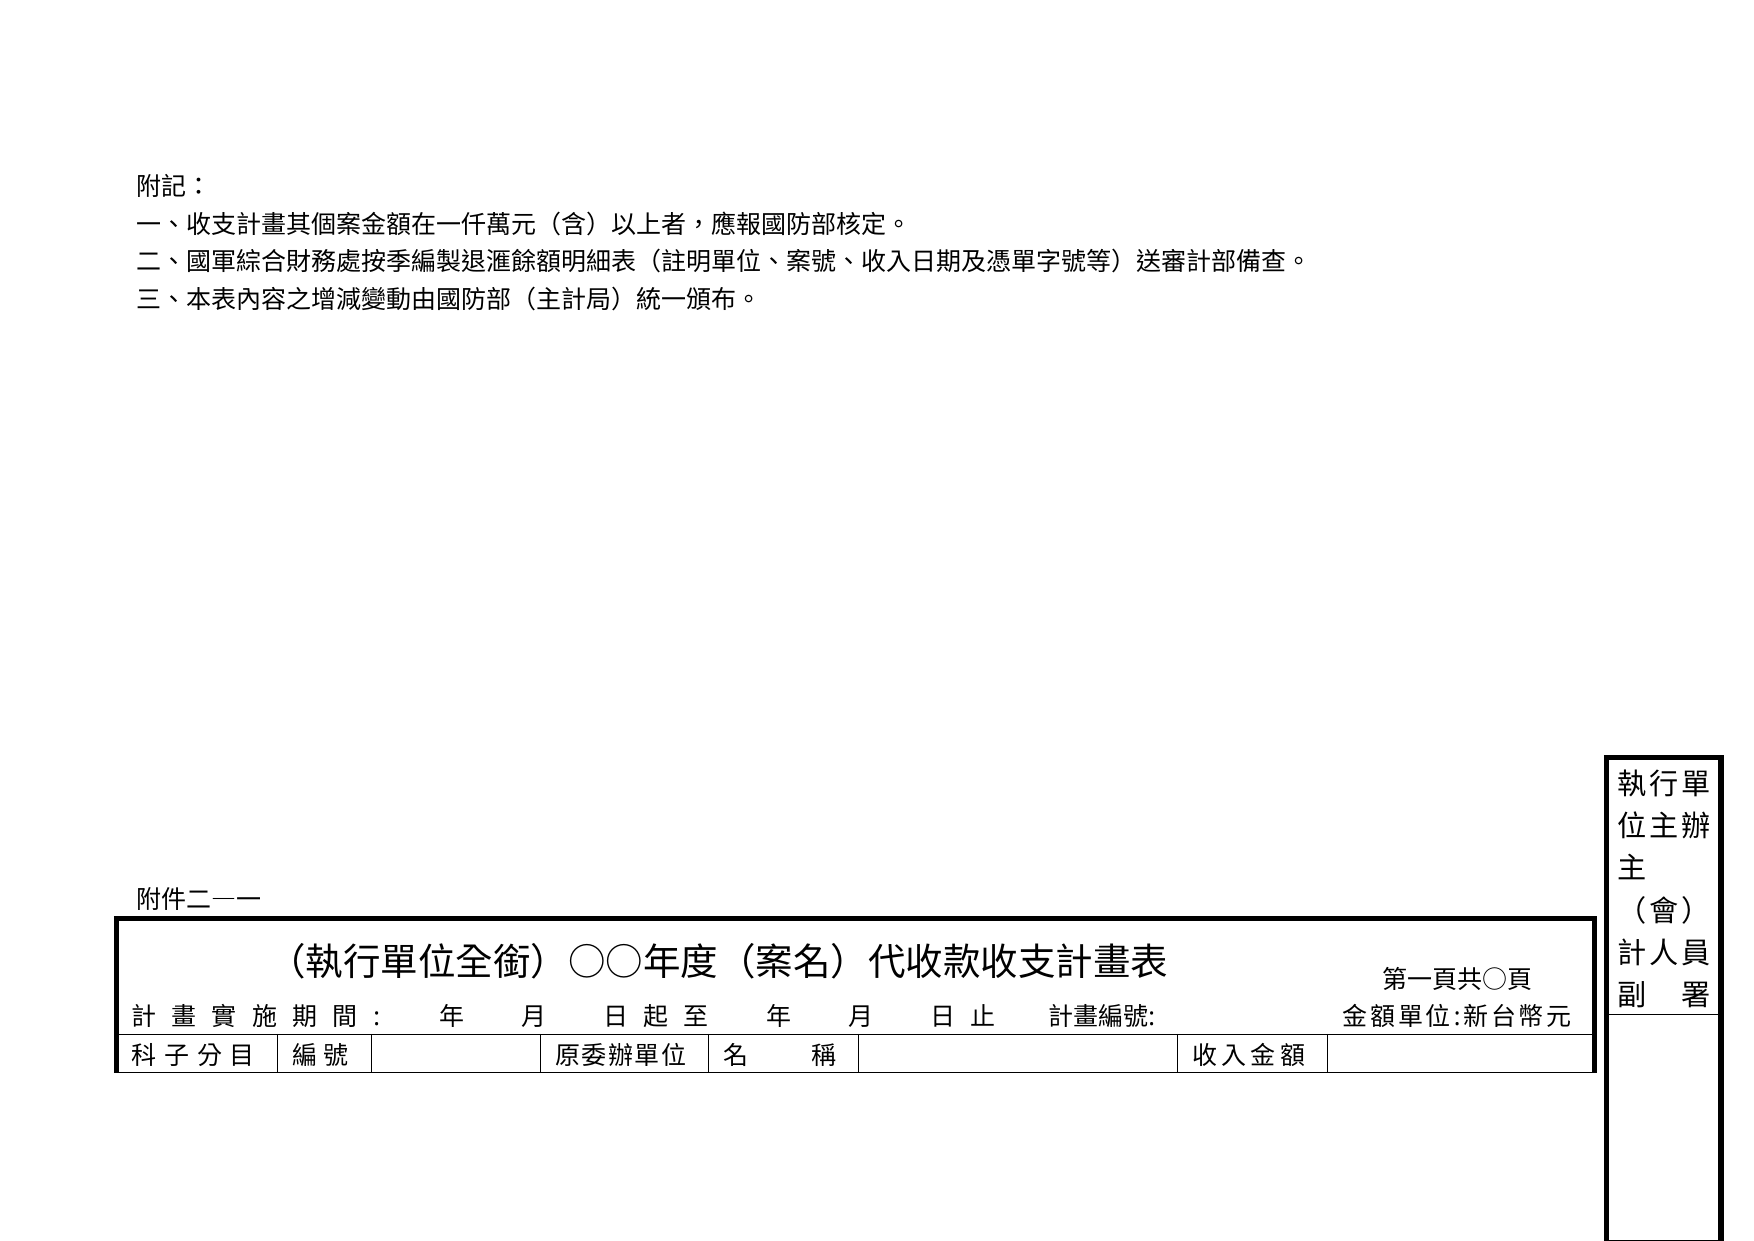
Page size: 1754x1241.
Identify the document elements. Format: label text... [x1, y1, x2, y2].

table_cell [1609, 1015, 1718, 1240]
text 附記： [136, 166, 1636, 203]
text 一、收支計畫其個案金額在一仟萬元（含）以上者，應報國防部核定。 [136, 203, 1636, 241]
table_header 第一頁共○頁 [1328, 921, 1573, 996]
text 二、國軍綜合財務處按季編製退滙餘額明細表（註明單位、案號、收入日期及憑單字號等）送審計部備查。 [136, 241, 1636, 278]
table_cell [372, 1035, 540, 1072]
table_cell 金額單位:新台幣元 [1328, 996, 1573, 1034]
table_cell 名稱 [709, 1035, 858, 1072]
table_cell 計畫實施期間: 年 月 日起至 年 月 日止 [119, 996, 1020, 1034]
table_cell 計畫編號: [1020, 996, 1178, 1034]
table_cell [1178, 996, 1328, 1034]
table_cell 收入金額 [1178, 1035, 1327, 1072]
table_cell [859, 1035, 1177, 1072]
table_header （執行單位全銜）○○年度（案名）代收款收支計畫表 [119, 921, 1328, 996]
table_cell 編號 [278, 1035, 371, 1072]
text 三、本表內容之增減變動由國防部（主計局）統一頒布。 [136, 278, 1636, 316]
table_cell 原委辦單位 [541, 1035, 708, 1072]
text 附件二—一 [136, 878, 1573, 916]
table_header 執行單位主辦主（會）計人員副署 [1609, 760, 1718, 1014]
table_cell [1328, 1035, 1573, 1072]
table_cell 科子分目 [119, 1035, 277, 1072]
